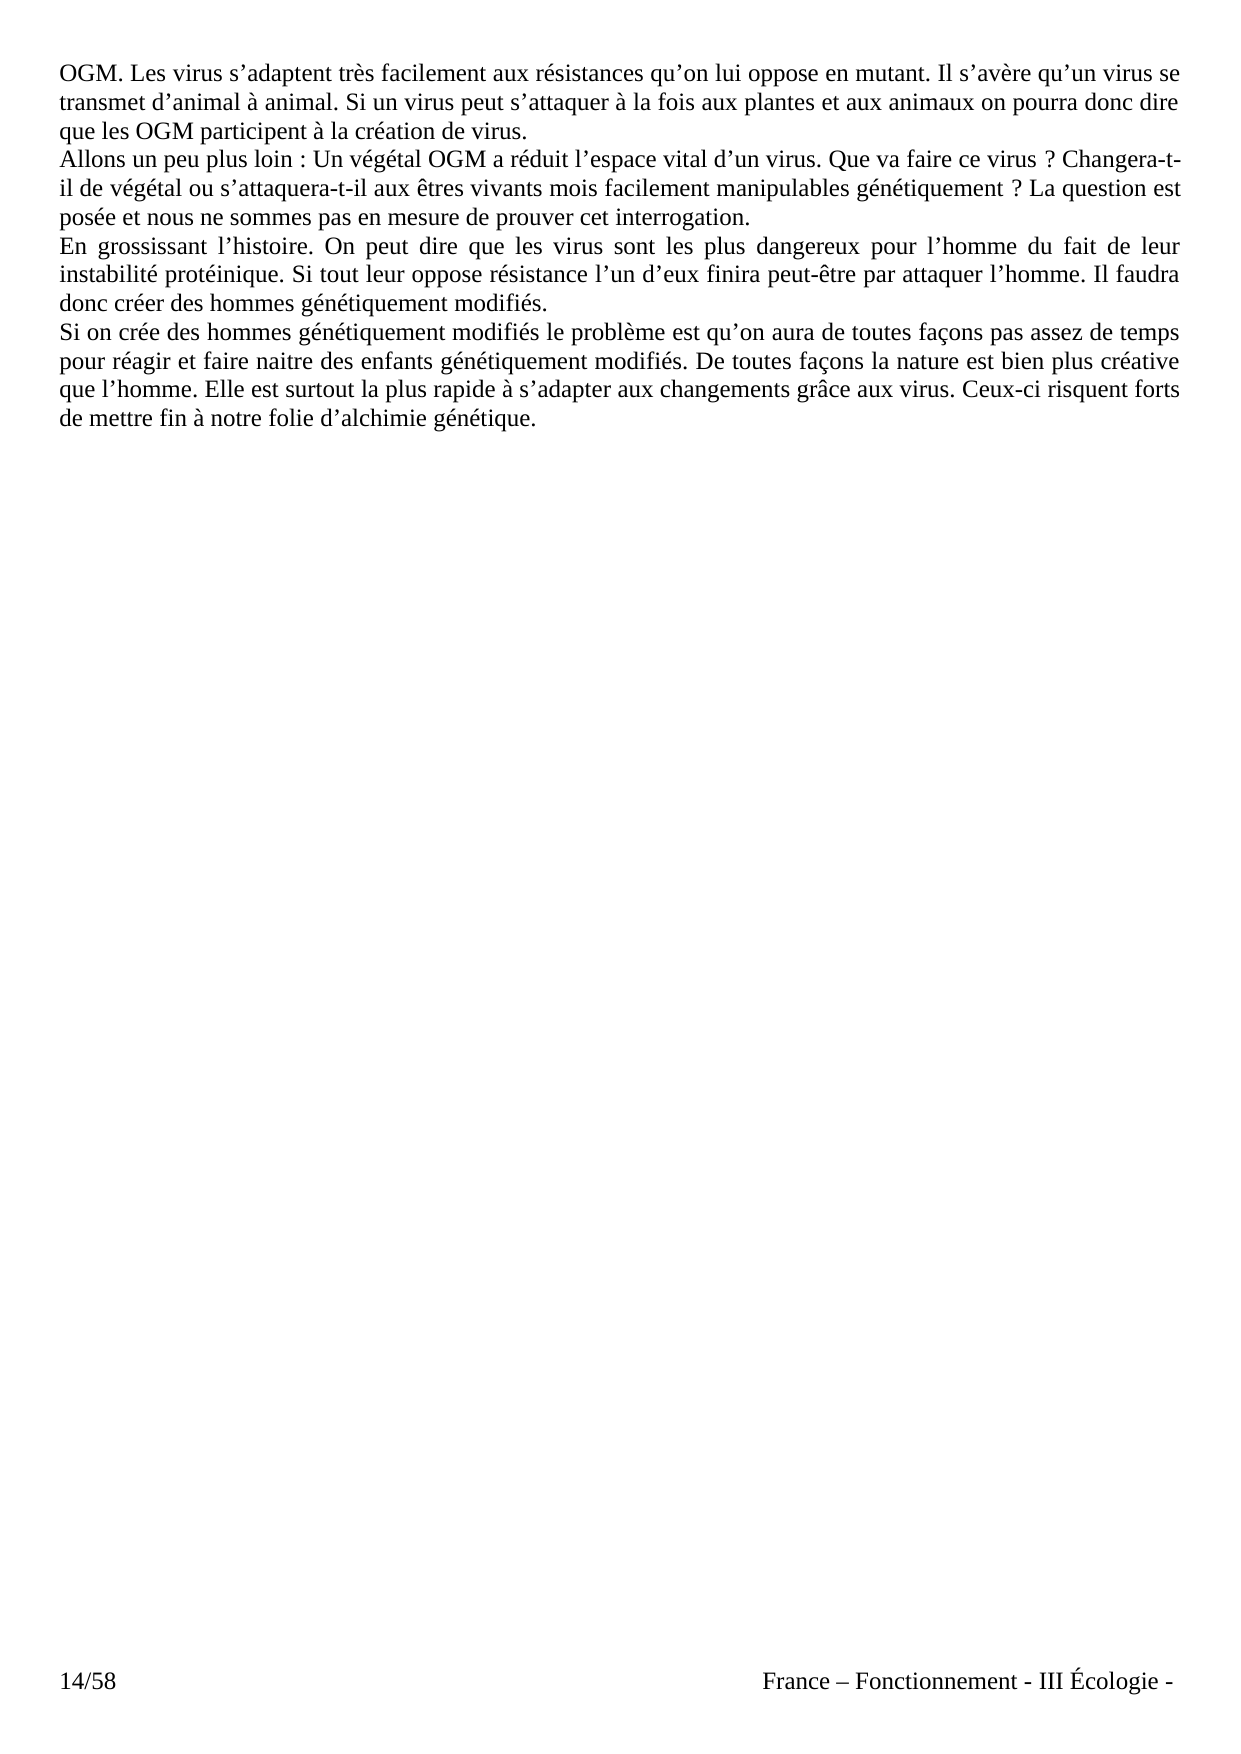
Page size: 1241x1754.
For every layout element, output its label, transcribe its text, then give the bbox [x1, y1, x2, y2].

text Allons un peu plus loin : Un végétal OGM a réduit l’espace vital d’un virus. Que va faire ce virus ? Changera-t-il de végétal ou s’attaquera-t-il aux êtres vivants mois facilement manipulables génétiquement ? La question est posée et nous ne sommes pas en mesure de prouver cet interrogation. [59, 144, 1181, 231]
text Si on crée des hommes génétiquement modifiés le problème est qu’on aura de toutes façons pas assez de temps pour réagir et faire naitre des enfants génétiquement modifiés. De toutes façons la nature est bien plus créative que l’homme. Elle est surtout la plus rapide à s’adapter aux changements grâce aux virus. Ceux-ci risquent forts de mettre fin à notre folie d’alchimie génétique. [59, 317, 1181, 432]
text OGM. Les virus s’adaptent très facilement aux résistances qu’on lui oppose en mutant. Il s’avère qu’un virus se transmet d’animal à animal. Si un virus peut s’attaquer à la fois aux plantes et aux animaux on pourra donc dire que les OGM participent à la création de virus. [59, 58, 1181, 144]
text En grossissant l’histoire. On peut dire que les virus sont les plus dangereux pour l’homme du fait de leur instabilité protéinique. Si tout leur oppose résistance l’un d’eux finira peut-être par attaquer l’homme. Il faudra donc créer des hommes génétiquement modifiés. [59, 231, 1181, 317]
